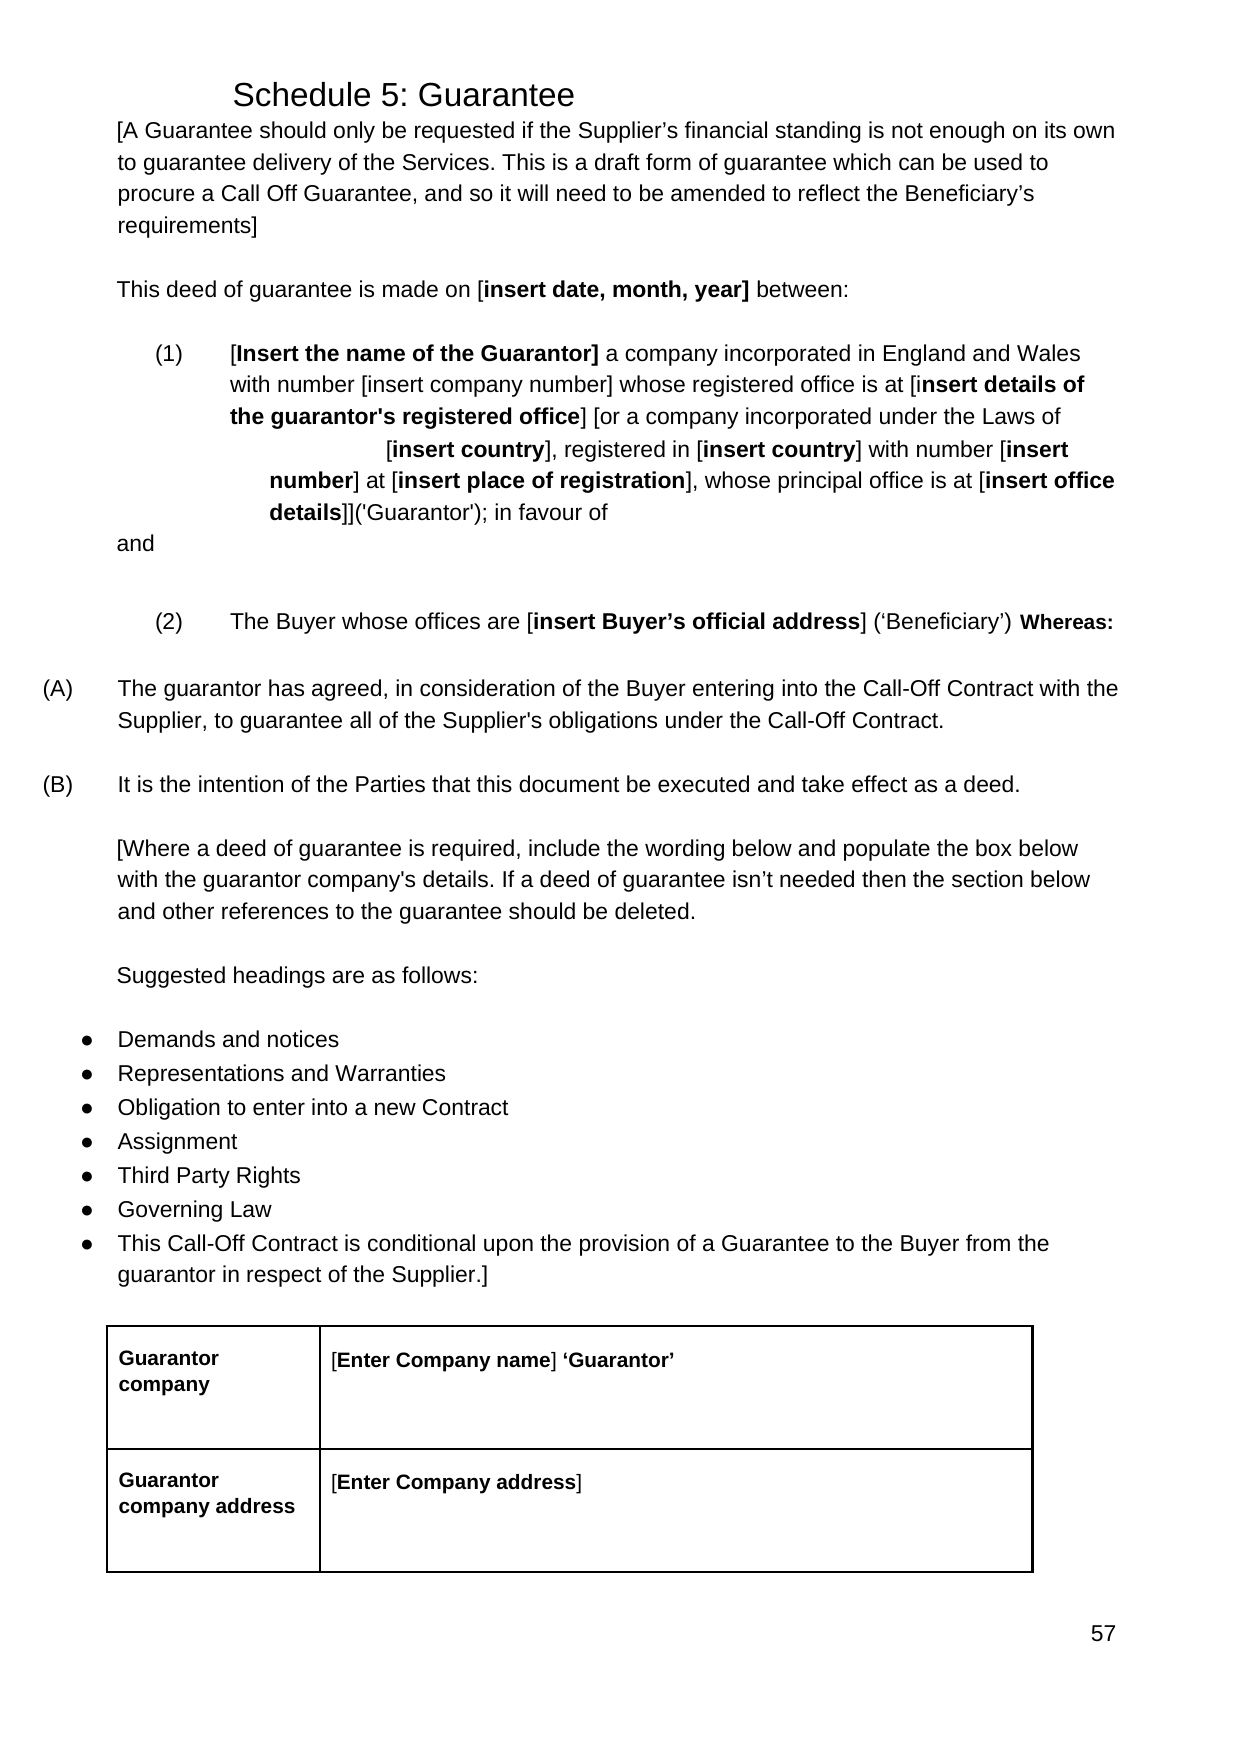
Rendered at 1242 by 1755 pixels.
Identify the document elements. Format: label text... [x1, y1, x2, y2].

list [Insert the name of the Guarantor] a company incorporated in England and Wales with number [insert company number] whose registered office is at [insert details of the guarantor's registered office] [or a company incorporated under the Laws of [155, 339, 1121, 429]
text [Where a deed of guarantee is required, include the wording below and populate the box below with the guarantor company's details. If a deed of guarantee isn’t needed then the section below and other references to the guarantee should be deleted. [116, 835, 1121, 924]
table_header [Enter Company name] ‘Guarantor’ [321, 1327, 1031, 1448]
table_cell [Enter Company address] [321, 1450, 1031, 1571]
list The Buyer whose offices are [insert Buyer’s official address] (‘Beneficiary’) Whereas: [155, 602, 1121, 636]
table_header Guarantor company [108, 1327, 319, 1448]
text [A Guarantee should only be requested if the Supplier’s financial standing is not enough on its own to guarantee delivery of the Services. This is a draft form of guarantee which can be used to procure a Call Off Guarantee, and so it will need to be amended to reflect the Beneficiary’s requirements] [116, 117, 1121, 238]
list Obligation to enter into a new Contract [80, 1093, 1121, 1120]
table_cell Guarantor company address [108, 1450, 319, 1571]
list Representations and Warranties [80, 1059, 1121, 1086]
list This Call-Off Contract is conditional upon the provision of a Guarantee to the Buyer from the guarantor in respect of the Supplier.] [80, 1229, 1121, 1287]
subtitle Schedule 5: Guarantee [116, 75, 1122, 113]
text and [116, 530, 1121, 557]
list Third Party Rights [80, 1162, 1121, 1188]
list Demands and notices [80, 1026, 1121, 1052]
text Suggested headings are as follows: [116, 962, 1121, 988]
list Assignment [80, 1128, 1121, 1154]
list It is the intention of the Parties that this document be executed and take effect as a deed. [42, 771, 1121, 797]
list Governing Law [80, 1196, 1121, 1222]
text [insert country], registered in [insert country] with number [insert number] at [insert place of registration], whose principal office is at [insert office details]]('Guarantor'); in favour of [269, 436, 1121, 525]
list The guarantor has agreed, in consideration of the Buyer entering into the Call-Off Contract with the Supplier, to guarantee all of the Supplier's obligations under the Call-Off Contract. [42, 675, 1121, 733]
text This deed of guarantee is made on [insert date, month, year] between: [116, 276, 1121, 302]
